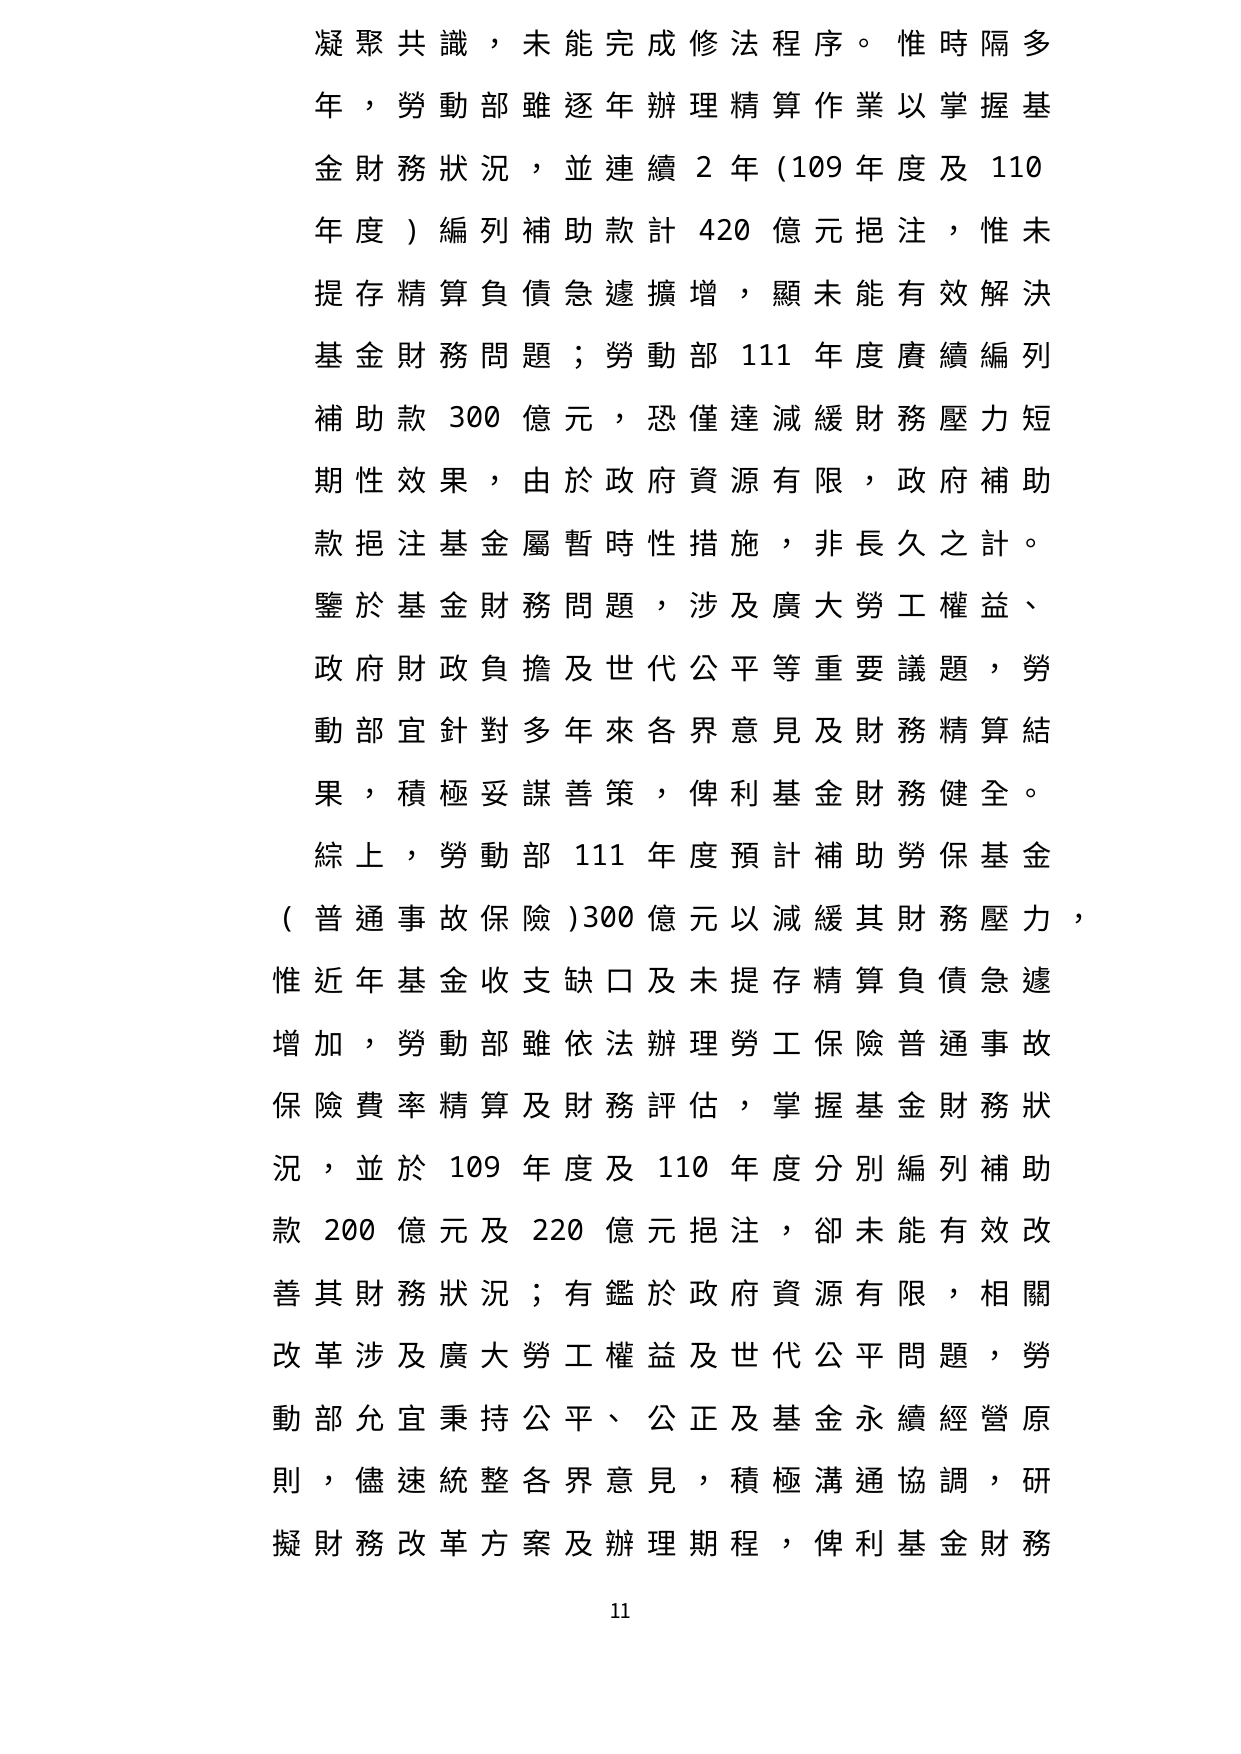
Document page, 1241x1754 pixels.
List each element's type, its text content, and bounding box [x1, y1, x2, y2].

text 綜上，勞動部111年度預計補助勞保基金(普通事故保險)300億元以減緩其財務壓力，惟近年基金收支缺口及未提存精算負債急遽增加，勞動部雖依法辦理勞工保險普通事故保險費率精算及財務評估，掌握基金財務狀況，並於109年度及110年度分別編列補助款200億元及220億元挹注，卻未能有效改善其財務狀況；有鑑於政府資源有限，相關改革涉及廣大勞工權益及世代公平問題，勞動部允宜秉持公平、公正及基金永續經營原則，儘速統整各界意見，積極溝通協調，研擬財務改革方案及辦理期程，俾利基金財務健全。 [242, 812, 1058, 1562]
text 凝聚共識，未能完成修法程序。惟時隔多年，勞動部雖逐年辦理精算作業以掌握基金財務狀況，並連續2年(109年度及110年度)編列補助款計420億元挹注，惟未提存精算負債急遽擴增，顯未能有效解決基金財務問題；勞動部111年度賡續編列補助款300億元，恐僅達減緩財務壓力短期性效果，由於政府資源有限，政府補助款挹注基金屬暫時性措施，非長久之計。鑒於基金財務問題，涉及廣大勞工權益、政府財政負擔及世代公平等重要議題，勞動部宜針對多年來各界意見及財務精算結果，積極妥謀善策，俾利基金財務健全。 [271, 0, 1058, 812]
